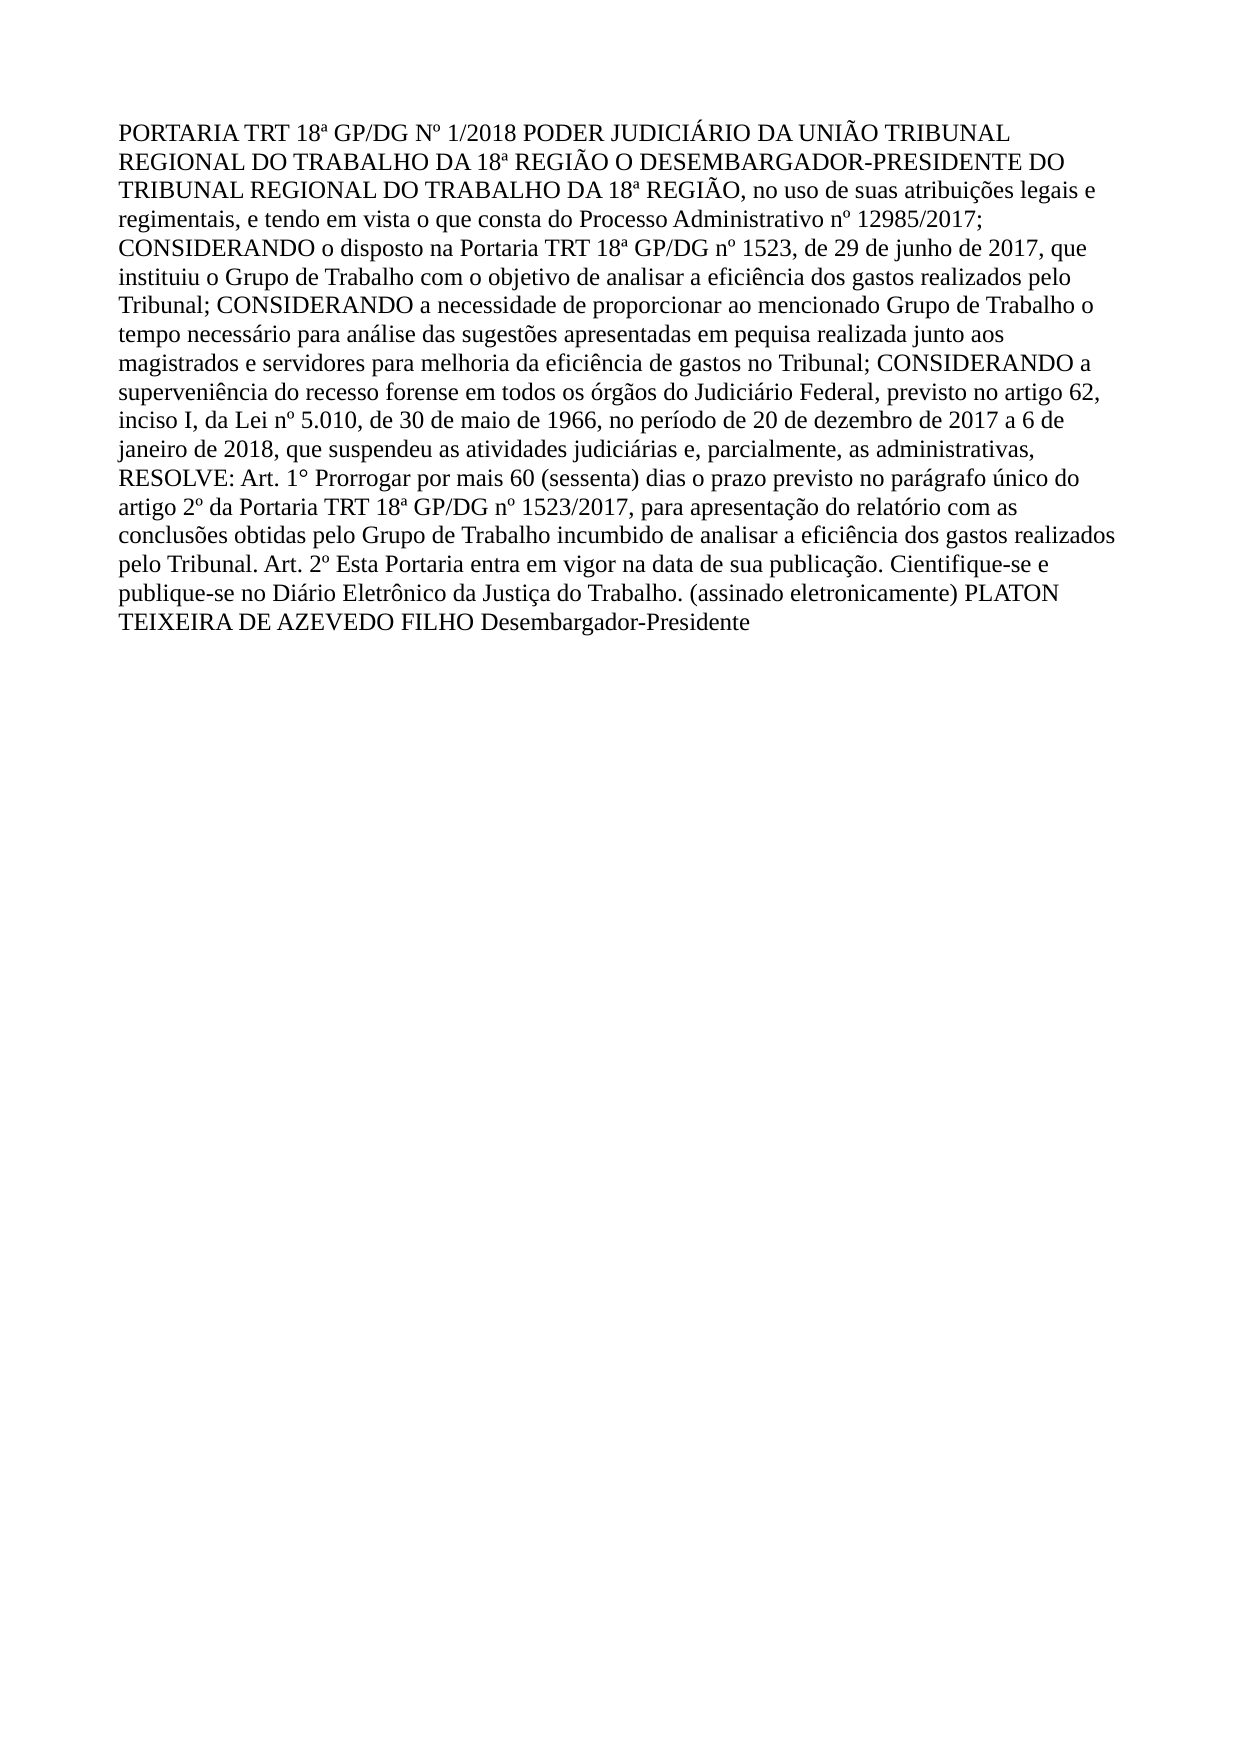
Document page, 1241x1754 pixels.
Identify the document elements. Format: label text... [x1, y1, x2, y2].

text PORTARIA TRT 18ª GP/DG Nº 1/2018 PODER JUDICIÁRIO DA UNIÃO TRIBUNAL REGIONAL DO TRABALHO DA 18ª REGIÃO O DESEMBARGADOR-PRESIDENTE DO TRIBUNAL REGIONAL DO TRABALHO DA 18ª REGIÃO, no uso de suas atribuições legais e regimentais, e tendo em vista o que consta do Processo Administrativo nº 12985/2017; CONSIDERANDO o disposto na Portaria TRT 18ª GP/DG nº 1523, de 29 de junho de 2017, que instituiu o Grupo de Trabalho com o objetivo de analisar a eficiência dos gastos realizados pelo Tribunal; CONSIDERANDO a necessidade de proporcionar ao mencionado Grupo de Trabalho o tempo necessário para análise das sugestões apresentadas em pequisa realizada junto aos magistrados e servidores para melhoria da eficiência de gastos no Tribunal; CONSIDERANDO a superveniência do recesso forense em todos os órgãos do Judiciário Federal, previsto no artigo 62, inciso I, da Lei nº 5.010, de 30 de maio de 1966, no período de 20 de dezembro de 2017 a 6 de janeiro de 2018, que suspendeu as atividades judiciárias e, parcialmente, as administrativas, RESOLVE: Art. 1° Prorrogar por mais 60 (sessenta) dias o prazo previsto no parágrafo único do artigo 2º da Portaria TRT 18ª GP/DG nº 1523/2017, para apresentação do relatório com as conclusões obtidas pelo Grupo de Trabalho incumbido de analisar a eficiência dos gastos realizados pelo Tribunal. Art. 2º Esta Portaria entra em vigor na data de sua publicação. Cientifique-se e publique-se no Diário Eletrônico da Justiça do Trabalho. (assinado eletronicamente) PLATON TEIXEIRA DE AZEVEDO FILHO Desembargador-Presidente [118, 118, 1122, 636]
